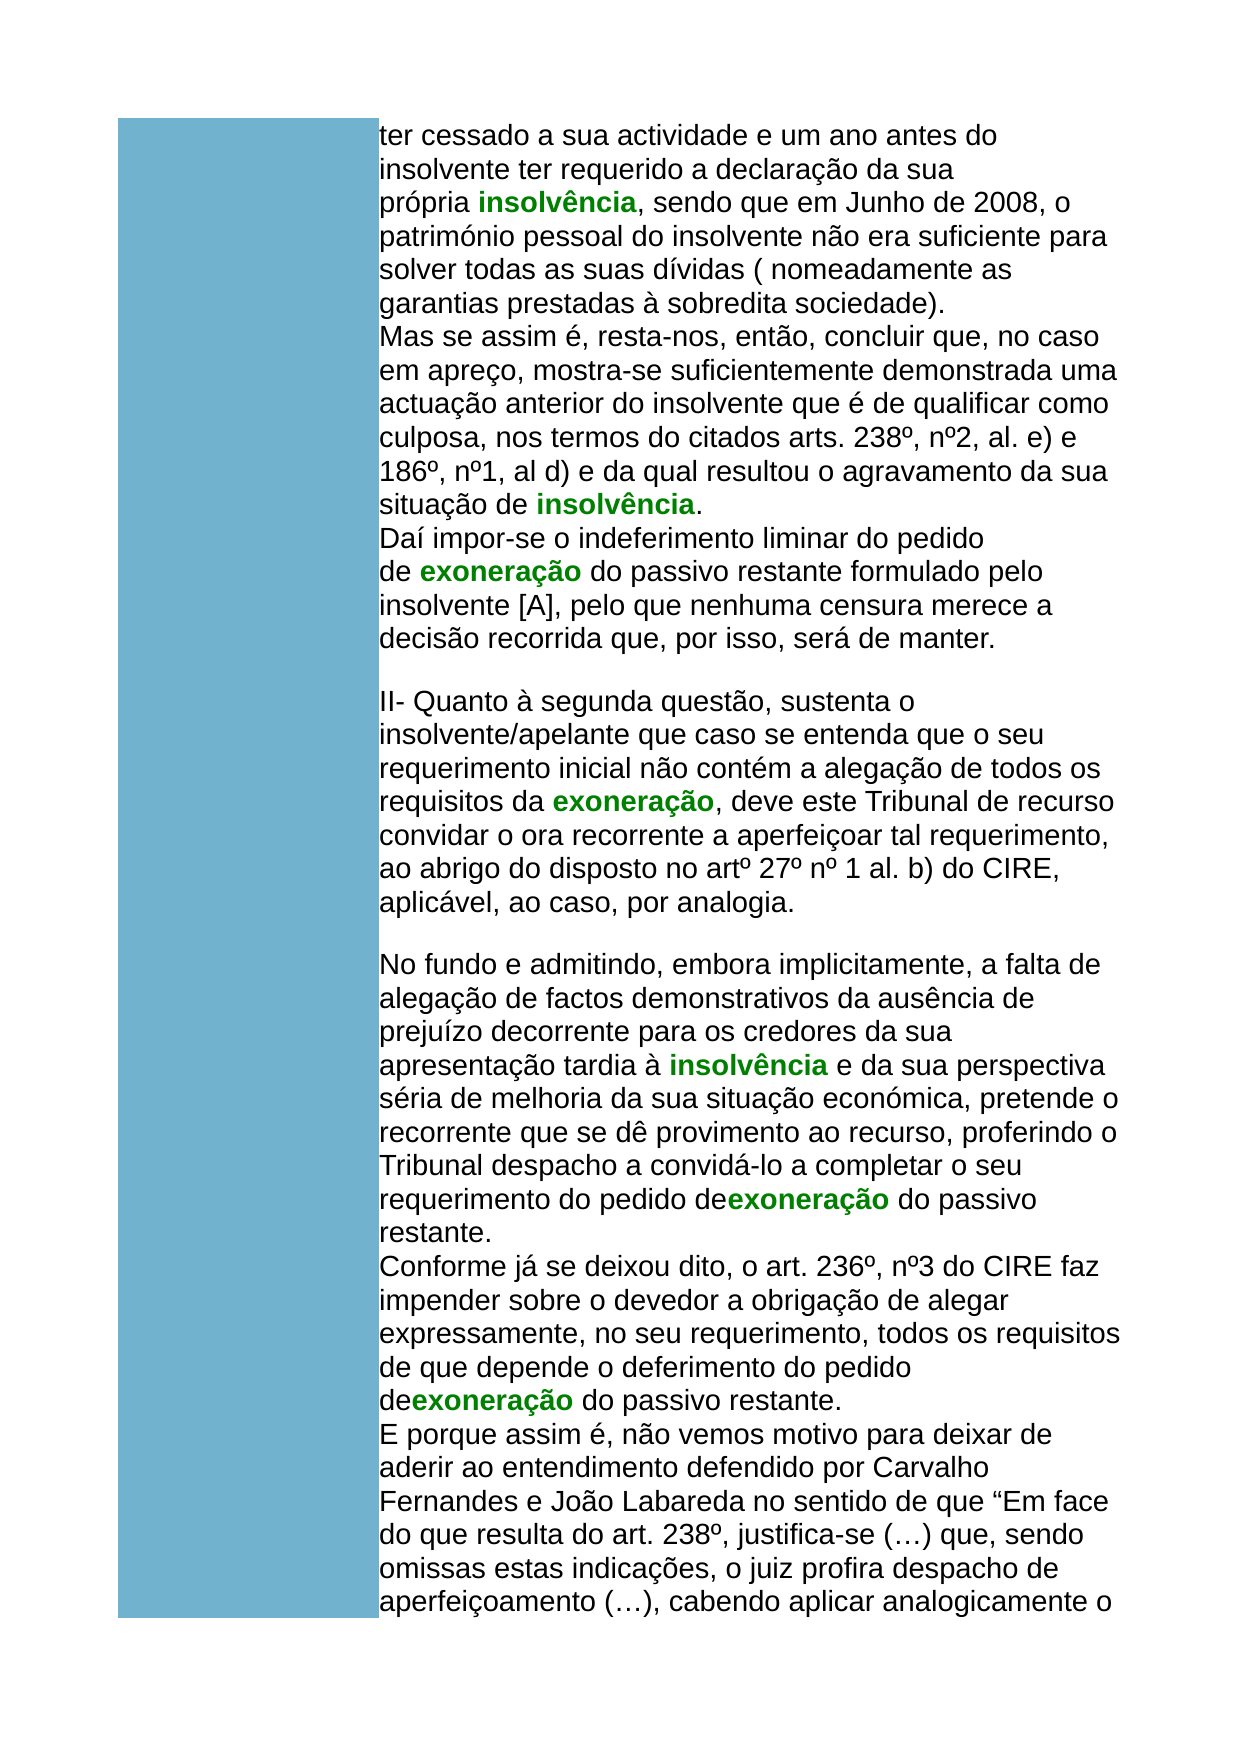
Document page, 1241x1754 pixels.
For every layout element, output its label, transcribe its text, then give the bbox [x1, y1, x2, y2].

table_cell [118, 118, 379, 1618]
table_cell ter cessado a sua actividade e um ano antes do insolvente ter requerido a declaração da sua própria insolvência, sendo que em Junho de 2008, o património pessoal do insolvente não era suficiente para solver todas as suas dívidas ( nomeadamente as garantias prestadas à sobredita sociedade). Mas se assim é, resta-nos, então, concluir que, no caso em apreço, mostra-se suficientemente demonstrada uma actuação anterior do insolvente que é de qualificar como culposa, nos termos do citados arts. 238º, nº2, al. e) e 186º, nº1, al d) e da qual resultou o agravamento da sua situação de insolvência. Daí impor-se o indeferimento liminar do pedido de exoneração do passivo restante formulado pelo insolvente [A], pelo que nenhuma censura merece a decisão recorrida que, por isso, será de manter. II- Quanto à segunda questão, sustenta o insolvente/apelante que caso se entenda que o seu requerimento inicial não contém a alegação de todos os requisitos da exoneração, deve este Tribunal de recurso convidar o ora recorrente a aperfeiçoar tal requerimento, ao abrigo do disposto no artº 27º nº 1 al. b) do CIRE, aplicável, ao caso, por analogia. No fundo e admitindo, embora implicitamente, a falta de alegação de factos demonstrativos da ausência de prejuízo decorrente para os credores da sua apresentação tardia à insolvência e da sua perspectiva séria de melhoria da sua situação económica, pretende o recorrente que se dê provimento ao recurso, proferindo o Tribunal despacho a convidá-lo a completar o seu requerimento do pedido deexoneração do passivo restante. Conforme já se deixou dito, o art. 236º, nº3 do CIRE faz impender sobre o devedor a obrigação de alegar expressamente, no seu requerimento, todos os requisitos de que depende o deferimento do pedido deexoneração do passivo restante. E porque assim é, não vemos motivo para deixar de aderir ao entendimento defendido por Carvalho Fernandes e João Labareda no sentido de que “Em face do que resulta do art. 238º, justifica-se (…) que, sendo omissas estas indicações, o juiz profira despacho de aperfeiçoamento (…), cabendo aplicar analogicamente o [379, 118, 1122, 1618]
